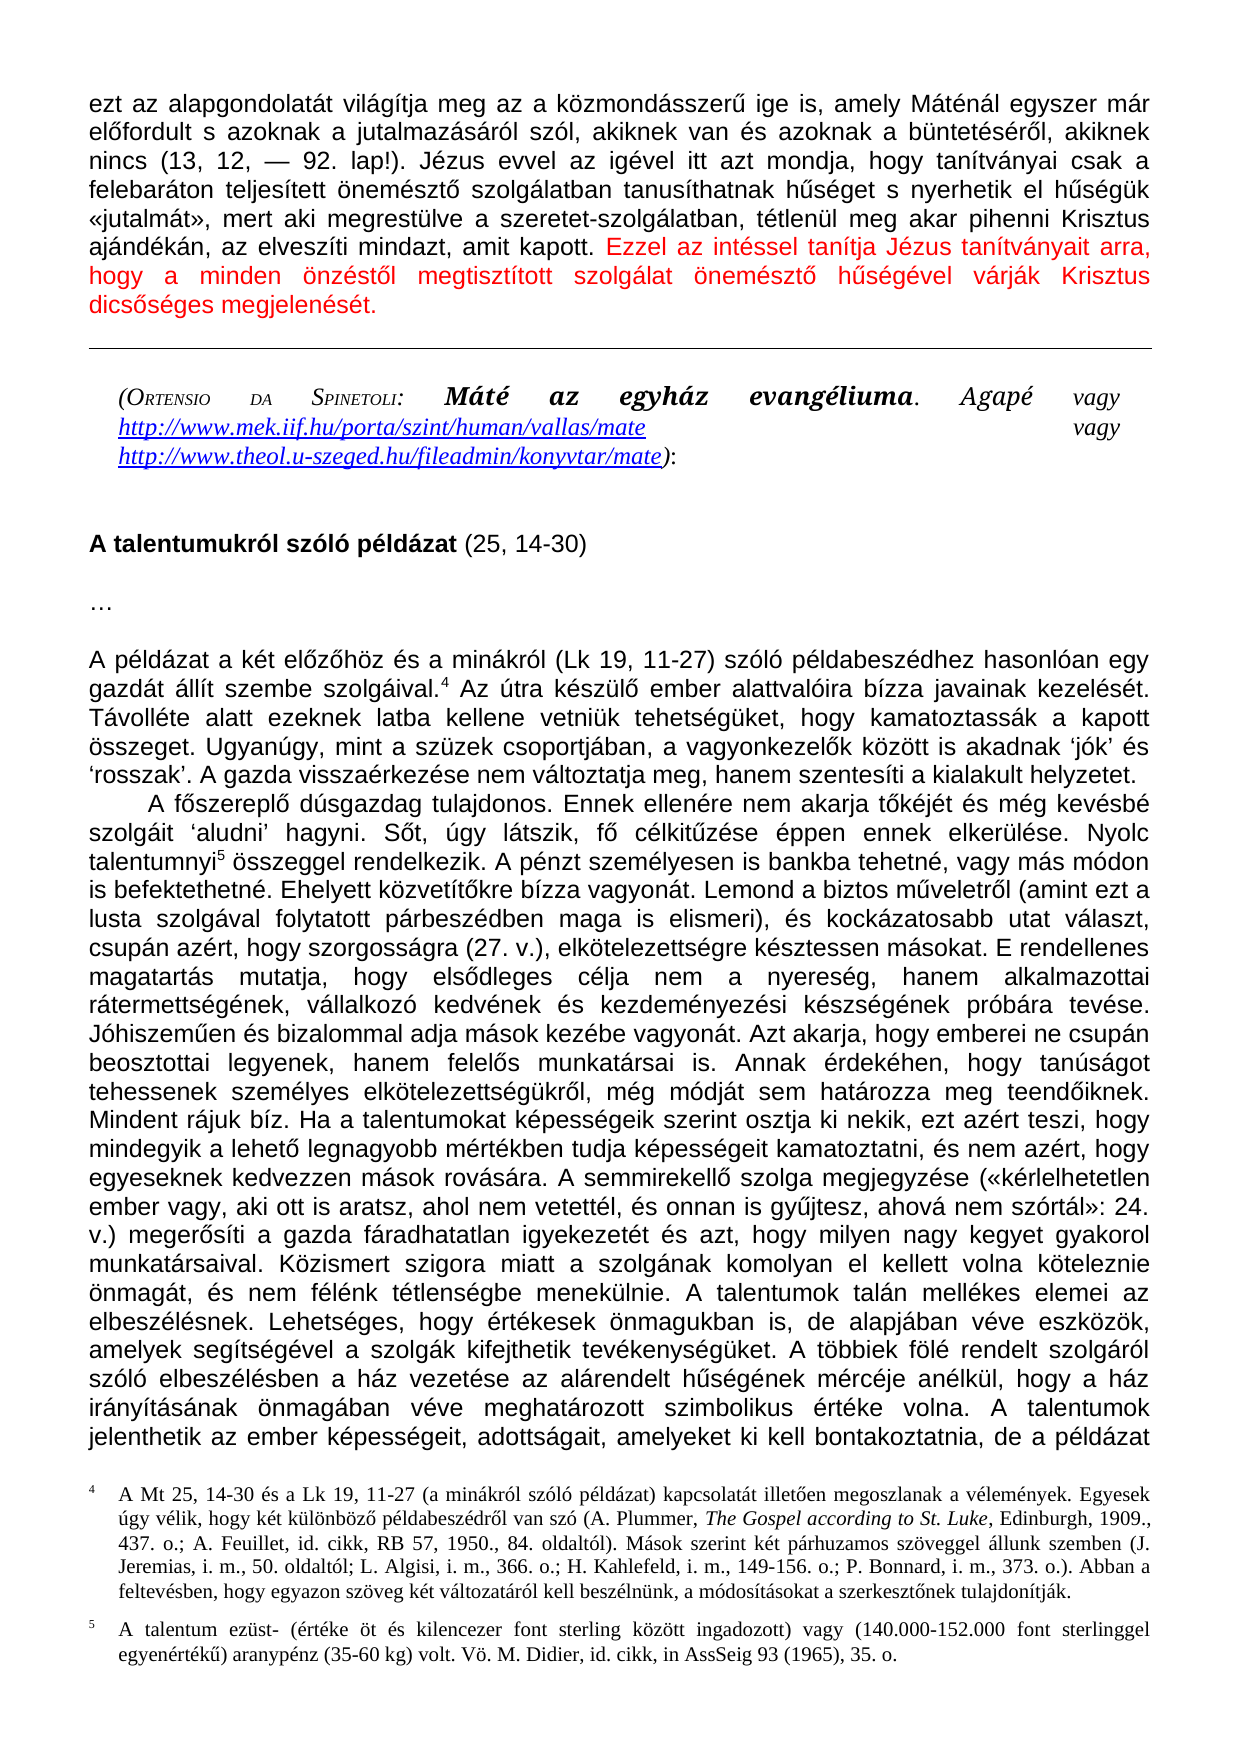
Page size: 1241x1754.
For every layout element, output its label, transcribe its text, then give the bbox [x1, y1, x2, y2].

text A talentum ezüst‑ (értéke öt és kilencezer font sterling között ingadozott) vagy (140.000-152.000 font sterlinggel egyenértékű) aranypénz (35-60 kg) volt. Vö. M. Didier, id. cikk, in AssSeig 93 (1965), 35. o. [88, 1617, 1152, 1665]
text ezt az alapgondolatát világítja meg az a közmondásszerű ige is, amely Máténál egyszer már előfordult s azoknak a jutalmazásáról szól, akiknek van és azoknak a büntetéséről, akiknek nincs (13, 12, — 92. lap!). Jézus evvel az igével itt azt mondja, hogy tanítványai csak a felebaráton teljesített önemésztő szolgálatban tanusíthatnak hűséget s nyerhetik el hűségük «jutalmát», mert aki megrestülve a szeretet-szolgálatban, tétlenül meg akar pihenni Krisztus ajándékán, az elveszíti mindazt, amit kapott. Ezzel az intéssel tanítja Jézus tanítványait arra, hogy a minden önzéstől megtisztított szolgálat önemésztő hűségével várják Krisztus dicsőséges megjelenését. [88, 88, 1152, 318]
text (Ortensio da Spinetoli: Máté az egyház evangéliuma. Agapé vagy http://www.mek.iif.hu/porta/szint/human/vallas/mate vagy http://www.theol.u-szeged.hu/fileadmin/konyvtar/mate): [88, 349, 1152, 499]
text A talentumukról szóló példázat (25, 14-30) [88, 529, 1152, 558]
text A Mt 25, 14-30 és a Lk 19, 11-27 (a minákról szóló példázat) kapcsolatát illetően megoszlanak a vélemények. Egyesek úgy vélik, hogy két különböző példabeszédről van szó (A. Plummer, The Gospel according to St. Luke, Edinburgh, 1909., 437. o.; A. Feuillet, id. cikk, RB 57, 1950., 84. oldaltól). Mások szerint két párhuzamos szöveggel állunk szemben (J. Jeremias, i. m., 50. oldaltól; L. Algisi, i. m., 366. o.; H. Kahlefeld, i. m., 149-156. o.; P. Bonnard, i. m., 373. o.). Abban a feltevésben, hogy egyazon szöveg két változatáról kell beszélnünk, a módosításokat a szerkesztőnek tulajdonítják. [88, 1482, 1152, 1602]
text A főszereplő dúsgazdag tulajdonos. Ennek ellenére nem akarja tőkéjét és még kevésbé szolgáit ‘aludni’ hagyni. Sőt, úgy látszik, fő célkitűzése éppen ennek elkerülése. Nyolc talentumnyi összeggel rendelkezik. A pénzt személyesen is bankba tehetné, vagy más módon is befektethetné. Ehelyett közvetítőkre bízza vagyonát. Lemond a biztos műveletről (amint ezt a lusta szolgával folytatott párbeszédben maga is elismeri), és kockázatosabb utat választ, csupán azért, hogy szorgosságra (27. v.), elkötelezettségre késztessen másokat. E rendellenes magatartás mutatja, hogy elsődleges célja nem a nyereség, hanem alkalmazottai rátermettségének, vállalkozó kedvének és kezdeményezési készségének próbára tevése. Jóhiszeműen és bizalommal adja mások kezébe vagyonát. Azt akarja, hogy emberei ne csupán beosztottai legyenek, hanem felelős munkatársai is. Annak érdekéhen, hogy tanúságot tehessenek személyes elkötelezettségükről, még módját sem határozza meg teendőiknek. Mindent rájuk bíz. Ha a talentumokat képességeik szerint osztja ki nekik, ezt azért teszi, hogy mindegyik a lehető legnagyobb mértékben tudja képességeit kamatoztatni, és nem azért, hogy egyeseknek kedvezzen mások rovására. A semmirekellő szolga megjegyzése («kérlelhetetlen ember vagy, aki ott is aratsz, ahol nem vetettél, és onnan is gyűjtesz, ahová nem szórtál»: 24. v.) megerősíti a gazda fáradhatatlan igyekezetét és azt, hogy milyen nagy kegyet gyakorol munkatársaival. Közismert szigora miatt a szolgának komolyan el kellett volna köteleznie önmagát, és nem félénk tétlenségbe menekülnie. A talentumok talán mellékes elemei az elbeszélésnek. Lehetséges, hogy értékesek önmagukban is, de alapjában véve eszközök, amelyek segítségével a szolgák kifejthetik tevékenységüket. A többiek fölé rendelt szolgáról szóló elbeszélésben a ház vezetése az alárendelt hűségének mércéje anélkül, hogy a ház irányításának önmagában véve meghatározott szimbolikus értéke volna. A talentumok jelenthetik az ember képességeit, adottságait, amelyeket ki kell bontakoztatnia, de a példázat [88, 789, 1152, 1450]
text … [88, 587, 1152, 616]
text A példázat a két előzőhöz és a minákról (Lk 19, 11-27) szóló példabeszédhez hasonlóan egy gazdát állít szembe szolgáival. Az útra készülő ember alattvalóira bízza javainak kezelését. Távolléte alatt ezeknek latba kellene vetniük tehetségüket, hogy kamatoztassák a kapott összeget. Ugyanúgy, mint a szüzek csoportjában, a vagyonkezelők között is akadnak ‘jók’ és ‘rosszak’. A gazda visszaérkezése nem változtatja meg, hanem szentesíti a kialakult helyzetet. [88, 645, 1152, 789]
